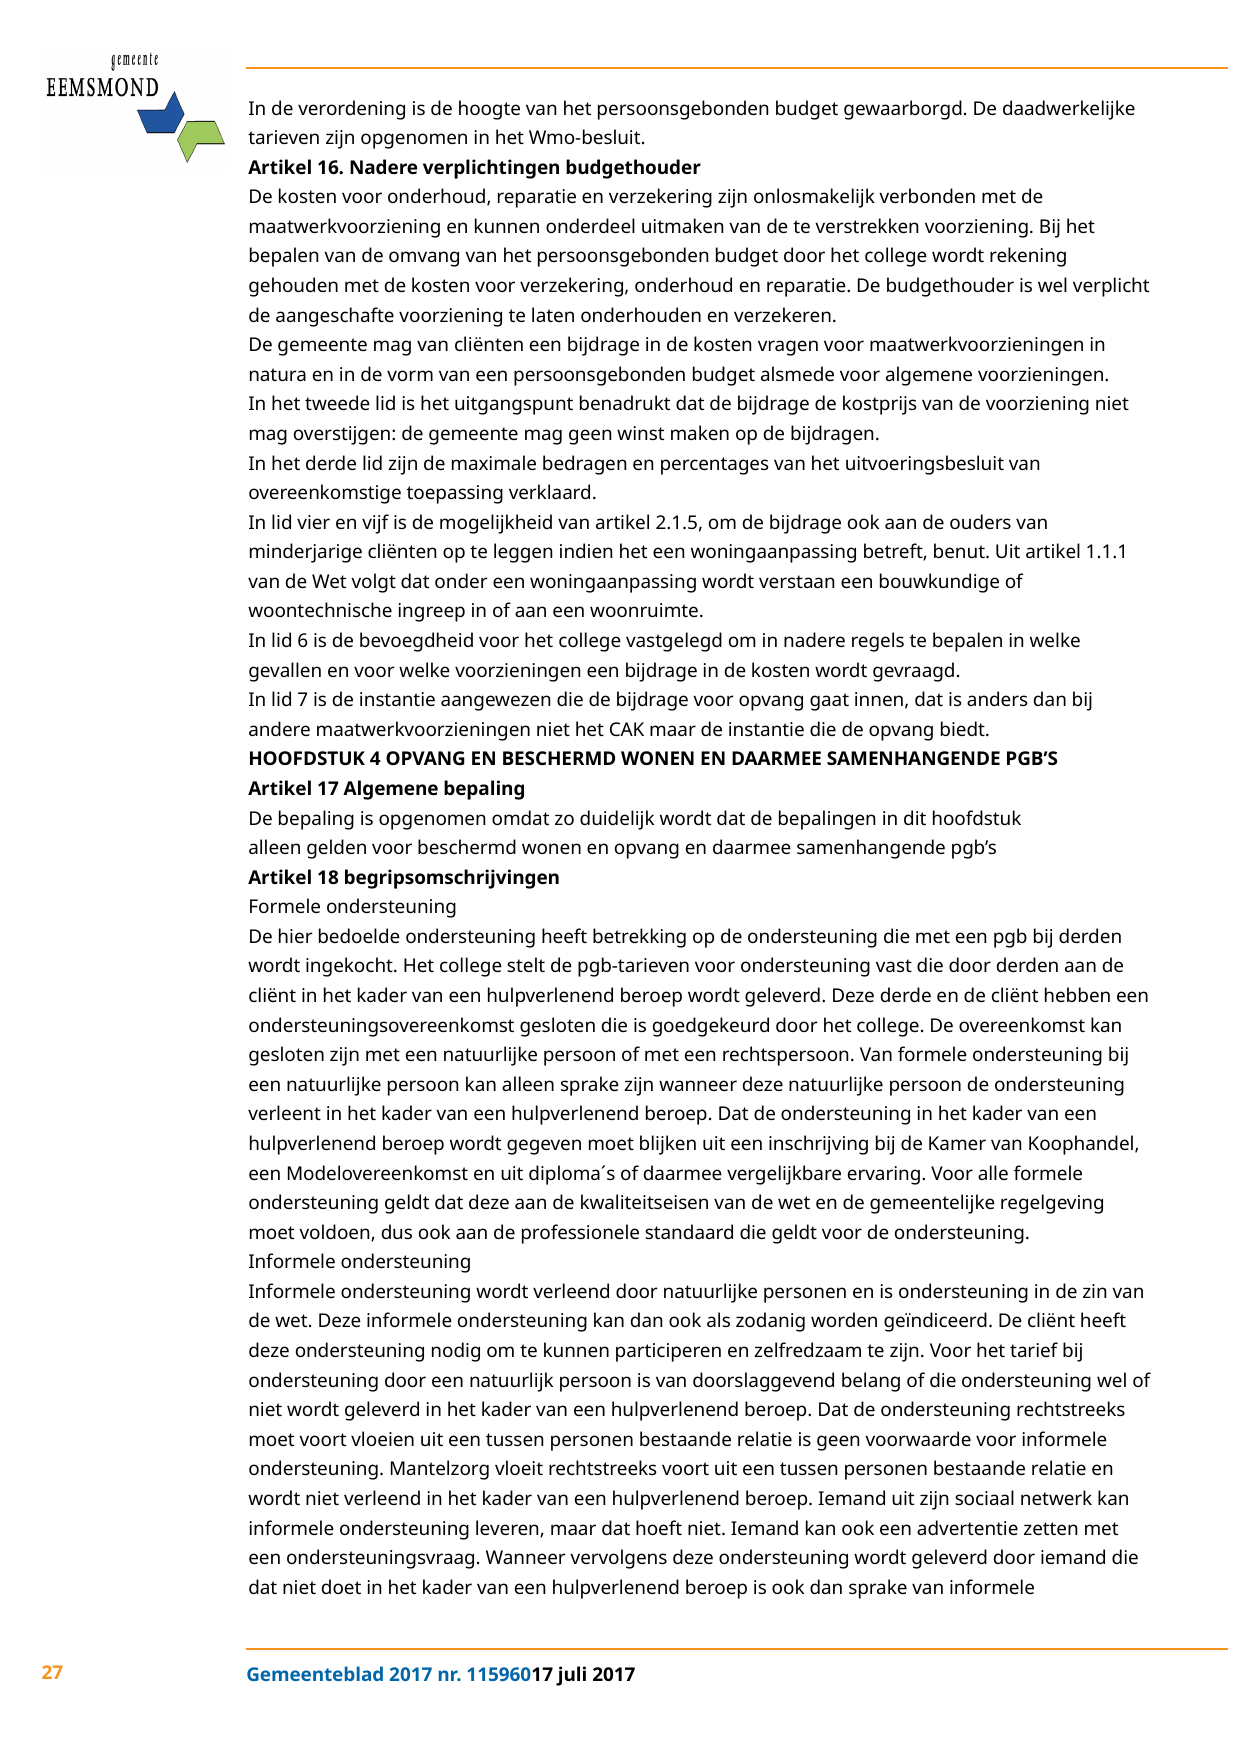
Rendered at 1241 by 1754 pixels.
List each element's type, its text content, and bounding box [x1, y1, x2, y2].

text In het derde lid zijn de maximale bedragen en percentages van het uitvoeringsbesluit van overeenkomstige toepassing verklaard. [248, 450, 1152, 505]
text Artikel 17 Algemene bepaling [248, 775, 1152, 801]
text In lid vier en vijf is de mogelijkheid van artikel 2.1.5, om de bijdrage ook aan de ouders van minderjarige cliënten op te leggen indien het een woningaanpassing betreft, benut. Uit artikel 1.1.1 van de Wet volgt dat onder een woningaanpassing wordt verstaan een bouwkundige of woontechnische ingreep in of aan een woonruimte. [248, 509, 1152, 623]
text Formele ondersteuning [248, 893, 1152, 919]
text In het tweede lid is het uitgangspunt benadrukt dat de bijdrage de kostprijs van de voorziening niet mag overstijgen: de gemeente mag geen winst maken op de bijdragen. [248, 391, 1152, 446]
text Informele ondersteuning [248, 1248, 1152, 1274]
text Artikel 18 begripsomschrijvingen [248, 864, 1152, 890]
text De kosten voor onderhoud, reparatie en verzekering zijn onlosmakelijk verbonden met de maatwerkvoorziening en kunnen onderdeel uitmaken van de te verstrekken voorziening. Bij het bepalen van de omvang van het persoonsgebonden budget door het college wordt rekening gehouden met de kosten voor verzekering, onderhoud en reparatie. De budgethouder is wel verplicht de aangeschafte voorziening te laten onderhouden en verzekeren. [248, 183, 1152, 328]
text De gemeente mag van cliënten een bijdrage in de kosten vragen voor maatwerkvoorzieningen in natura en in de vorm van een persoonsgebonden budget alsmede voor algemene voorzieningen. [248, 331, 1152, 387]
text Informele ondersteuning wordt verleend door natuurlijke personen en is ondersteuning in de zin van de wet. Deze informele ondersteuning kan dan ook als zodanig worden geïndiceerd. De cliënt heeft deze ondersteuning nodig om te kunnen participeren en zelfredzaam te zijn. Voor het tarief bij ondersteuning door een natuurlijk persoon is van doorslaggevend belang of die ondersteuning wel of niet wordt geleverd in het kader van een hulpverlenend beroep. Dat de ondersteuning rechtstreeks moet voort vloeien uit een tussen personen bestaande relatie is geen voorwaarde voor informele ondersteuning. Mantelzorg vloeit rechtstreeks voort uit een tussen personen bestaande relatie en wordt niet verleend in het kader van een hulpverlenend beroep. Iemand uit zijn sociaal netwerk kan informele ondersteuning leveren, maar dat hoeft niet. Iemand kan ook een advertentie zetten met een ondersteuningsvraag. Wanneer vervolgens deze ondersteuning wordt geleverd door iemand die dat niet doet in het kader van een hulpverlenend beroep is ook dan sprake van informele [248, 1278, 1152, 1600]
text In lid 6 is de bevoegdheid voor het college vastgelegd om in nadere regels te bepalen in welke gevallen en voor welke voorzieningen een bijdrage in de kosten wordt gevraagd. [248, 627, 1152, 683]
text alleen gelden voor beschermd wonen en opvang en daarmee samenhangende pgb’s [248, 834, 1152, 860]
text HOOFDSTUK 4 OPVANG EN BESCHERMD WONEN EN DAARMEE SAMENHANGENDE PGB’S [248, 746, 1152, 771]
picture [41, 47, 231, 172]
text De hier bedoelde ondersteuning heeft betrekking op de ondersteuning die met een pgb bij derden wordt ingekocht. Het college stelt de pgb-tarieven voor ondersteuning vast die door derden aan de cliënt in het kader van een hulpverlenend beroep wordt geleverd. Deze derde en de cliënt hebben een ondersteuningsovereenkomst gesloten die is goedgekeurd door het college. De overeenkomst kan gesloten zijn met een natuurlijke persoon of met een rechtspersoon. Van formele ondersteuning bij een natuurlijke persoon kan alleen sprake zijn wanneer deze natuurlijke persoon de ondersteuning verleent in het kader van een hulpverlenend beroep. Dat de ondersteuning in het kader van een hulpverlenend beroep wordt gegeven moet blijken uit een inschrijving bij de Kamer van Koophandel, een Modelovereenkomst en uit diploma´s of daarmee vergelijkbare ervaring. Voor alle formele ondersteuning geldt dat deze aan de kwaliteitseisen van de wet en de gemeentelijke regelgeving moet voldoen, dus ook aan de professionele standaard die geldt voor de ondersteuning. [248, 923, 1152, 1245]
text Artikel 16. Nadere verplichtingen budgethouder [248, 154, 1152, 180]
text De bepaling is opgenomen omdat zo duidelijk wordt dat de bepalingen in dit hoofdstuk [248, 805, 1152, 831]
text In lid 7 is de instantie aangewezen die de bijdrage voor opvang gaat innen, dat is anders dan bij andere maatwerkvoorzieningen niet het CAK maar de instantie die de opvang biedt. [248, 686, 1152, 742]
text In de verordening is de hoogte van het persoonsgebonden budget gewaarborgd. De daadwerkelijke tarieven zijn opgenomen in het Wmo-besluit. [248, 95, 1152, 150]
